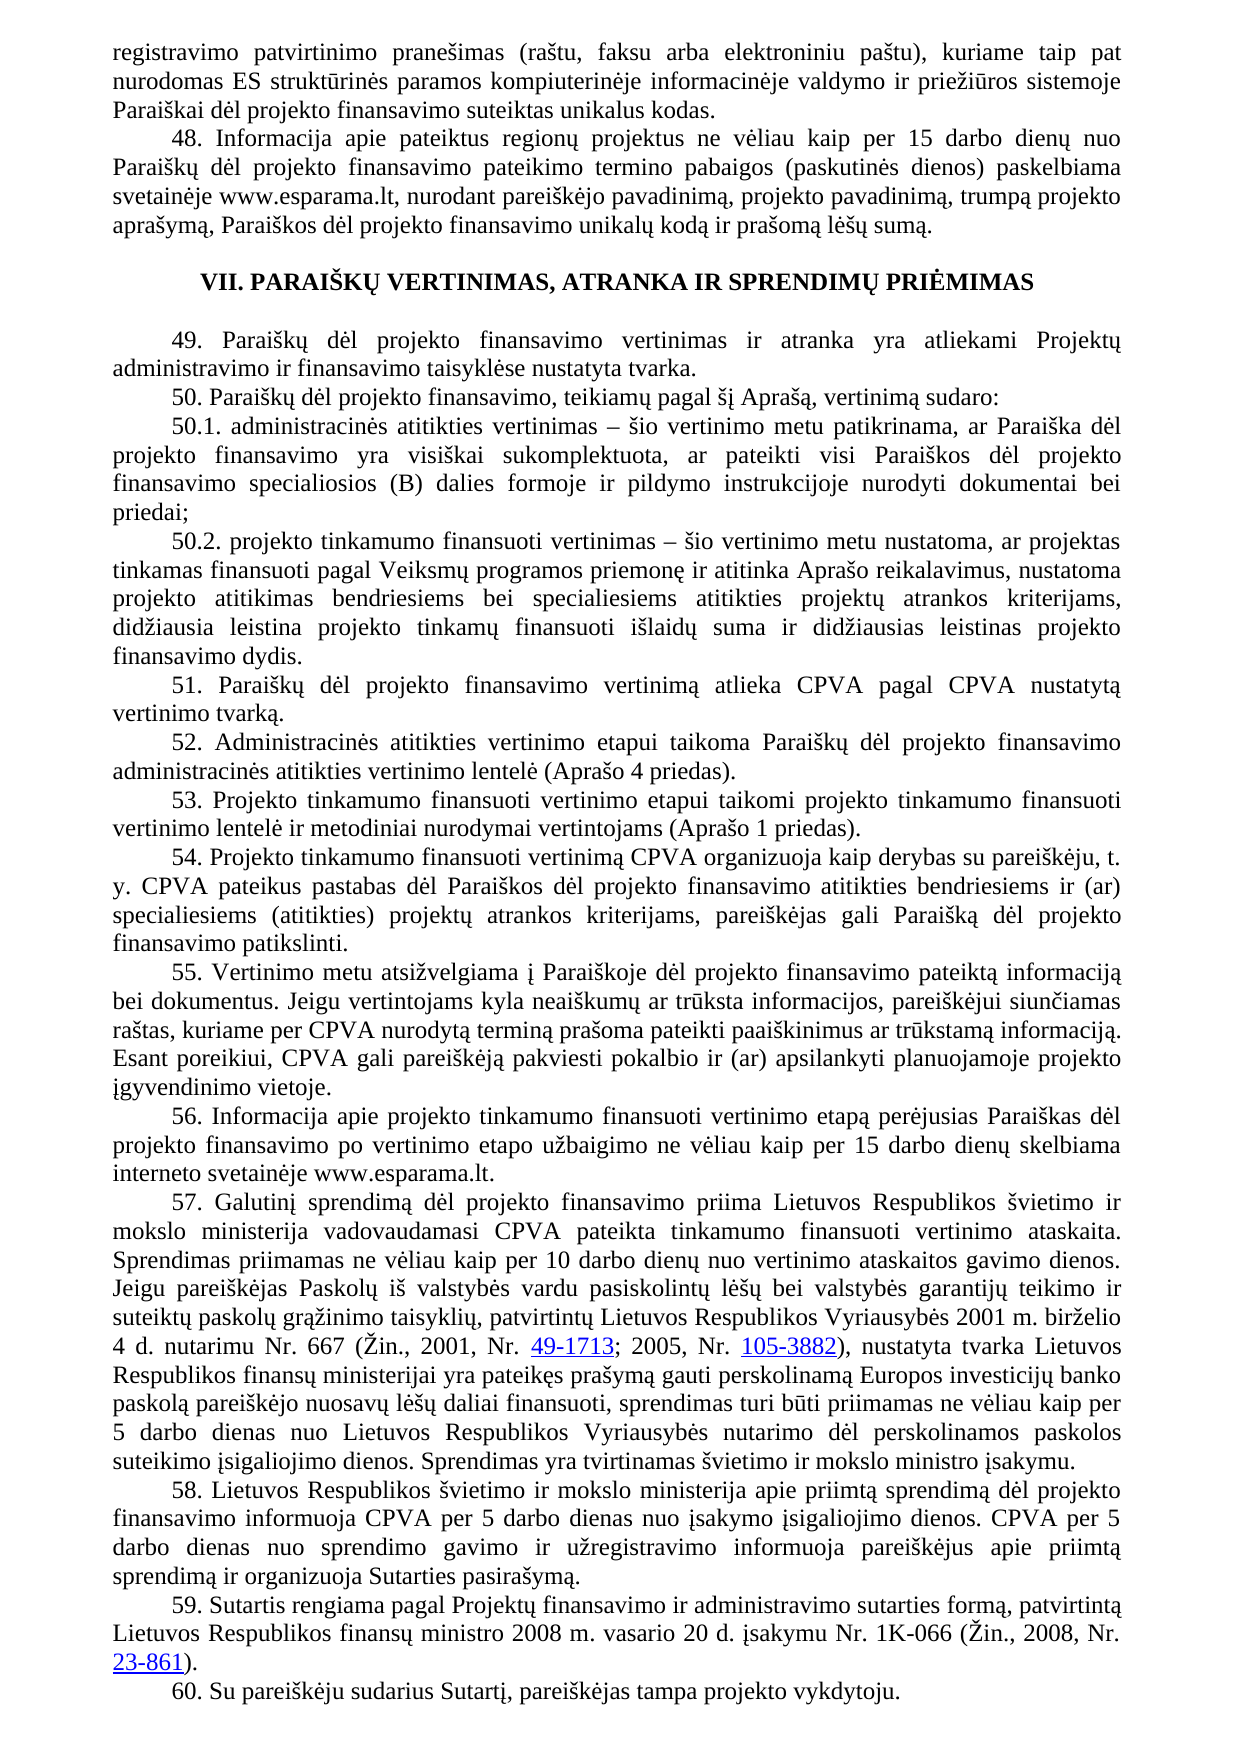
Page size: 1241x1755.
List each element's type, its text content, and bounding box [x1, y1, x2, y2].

text 52. Administracinės atitikties vertinimo etapui taikoma Paraiškų dėl projekto finansavimo administracinės atitikties vertinimo lentelė (Aprašo 4 priedas). [112, 727, 1122, 785]
text 56. Informacija apie projekto tinkamumo finansuoti vertinimo etapą perėjusias Paraiškas dėl projekto finansavimo po vertinimo etapo užbaigimo ne vėliau kaip per 15 darbo dienų skelbiama interneto svetainėje www.esparama.lt. [112, 1101, 1122, 1187]
text 50.1. administracinės atitikties vertinimas – šio vertinimo metu patikrinama, ar Paraiška dėl projekto finansavimo yra visiškai sukomplektuota, ar pateikti visi Paraiškos dėl projekto finansavimo specialiosios (B) dalies formoje ir pildymo instrukcijoje nurodyti dokumentai bei priedai; [112, 411, 1122, 526]
text registravimo patvirtinimo pranešimas (raštu, faksu arba elektroniniu paštu), kuriame taip pat nurodomas ES struktūrinės paramos kompiuterinėje informacinėje valdymo ir priežiūros sistemoje Paraiškai dėl projekto finansavimo suteiktas unikalus kodas. [112, 37, 1122, 123]
text 51. Paraiškų dėl projekto finansavimo vertinimą atlieka CPVA pagal CPVA nustatytą vertinimo tvarką. [112, 670, 1122, 727]
text 58. Lietuvos Respublikos švietimo ir mokslo ministerija apie priimtą sprendimą dėl projekto finansavimo informuoja CPVA per 5 darbo dienas nuo įsakymo įsigaliojimo dienos. CPVA per 5 darbo dienas nuo sprendimo gavimo ir užregistravimo informuoja pareiškėjus apie priimtą sprendimą ir organizuoja Sutarties pasirašymą. [112, 1475, 1122, 1590]
text 50. Paraiškų dėl projekto finansavimo, teikiamų pagal šį Aprašą, vertinimą sudaro: [112, 382, 1122, 411]
text 49. Paraiškų dėl projekto finansavimo vertinimas ir atranka yra atliekami Projektų administravimo ir finansavimo taisyklėse nustatyta tvarka. [112, 325, 1122, 382]
text 57. Galutinį sprendimą dėl projekto finansavimo priima Lietuvos Respublikos švietimo ir mokslo ministerija vadovaudamasi CPVA pateikta tinkamumo finansuoti vertinimo ataskaita. Sprendimas priimamas ne vėliau kaip per 10 darbo dienų nuo vertinimo ataskaitos gavimo dienos. Jeigu pareiškėjas Paskolų iš valstybės vardu pasiskolintų lėšų bei valstybės garantijų teikimo ir suteiktų paskolų grąžinimo taisyklių, patvirtintų Lietuvos Respublikos Vyriausybės 2001 m. birželio 4 d. nutarimu Nr. 667 (Žin., 2001, Nr. 49-1713; 2005, Nr. 105-3882), nustatyta tvarka Lietuvos Respublikos finansų ministerijai yra pateikęs prašymą gauti perskolinamą Europos investicijų banko paskolą pareiškėjo nuosavų lėšų daliai finansuoti, sprendimas turi būti priimamas ne vėliau kaip per 5 darbo dienas nuo Lietuvos Respublikos Vyriausybės nutarimo dėl perskolinamos paskolos suteikimo įsigaliojimo dienos. Sprendimas yra tvirtinamas švietimo ir mokslo ministro įsakymu. [112, 1187, 1122, 1475]
text 55. Vertinimo metu atsižvelgiama į Paraiškoje dėl projekto finansavimo pateiktą informaciją bei dokumentus. Jeigu vertintojams kyla neaiškumų ar trūksta informacijos, pareiškėjui siunčiamas raštas, kuriame per CPVA nurodytą terminą prašoma pateikti paaiškinimus ar trūkstamą informaciją. Esant poreikiui, CPVA gali pareiškėją pakviesti pokalbio ir (ar) apsilankyti planuojamoje projekto įgyvendinimo vietoje. [112, 957, 1122, 1101]
text VII. PARAIŠKŲ VERTINIMAS, ATRANKA IR SPRENDIMŲ PRIĖMIMAS [112, 267, 1122, 296]
text 48. Informacija apie pateiktus regionų projektus ne vėliau kaip per 15 darbo dienų nuo Paraiškų dėl projekto finansavimo pateikimo termino pabaigos (paskutinės dienos) paskelbiama svetainėje www.esparama.lt, nurodant pareiškėjo pavadinimą, projekto pavadinimą, trumpą projekto aprašymą, Paraiškos dėl projekto finansavimo unikalų kodą ir prašomą lėšų sumą. [112, 123, 1122, 238]
text 54. Projekto tinkamumo finansuoti vertinimą CPVA organizuoja kaip derybas su pareiškėju, t. y. CPVA pateikus pastabas dėl Paraiškos dėl projekto finansavimo atitikties bendriesiems ir (ar) specialiesiems (atitikties) projektų atrankos kriterijams, pareiškėjas gali Paraišką dėl projekto finansavimo patikslinti. [112, 842, 1122, 957]
text 59. Sutartis rengiama pagal Projektų finansavimo ir administravimo sutarties formą, patvirtintą Lietuvos Respublikos finansų ministro 2008 m. vasario 20 d. įsakymu Nr. 1K-066 (Žin., 2008, Nr. 23-861). [112, 1590, 1122, 1676]
text 53. Projekto tinkamumo finansuoti vertinimo etapui taikomi projekto tinkamumo finansuoti vertinimo lentelė ir metodiniai nurodymai vertintojams (Aprašo 1 priedas). [112, 785, 1122, 842]
text 60. Su pareiškėju sudarius Sutartį, pareiškėjas tampa projekto vykdytoju. [112, 1676, 1122, 1705]
text 50.2. projekto tinkamumo finansuoti vertinimas – šio vertinimo metu nustatoma, ar projektas tinkamas finansuoti pagal Veiksmų programos priemonę ir atitinka Aprašo reikalavimus, nustatoma projekto atitikimas bendriesiems bei specialiesiems atitikties projektų atrankos kriterijams, didžiausia leistina projekto tinkamų finansuoti išlaidų suma ir didžiausias leistinas projekto finansavimo dydis. [112, 526, 1122, 670]
